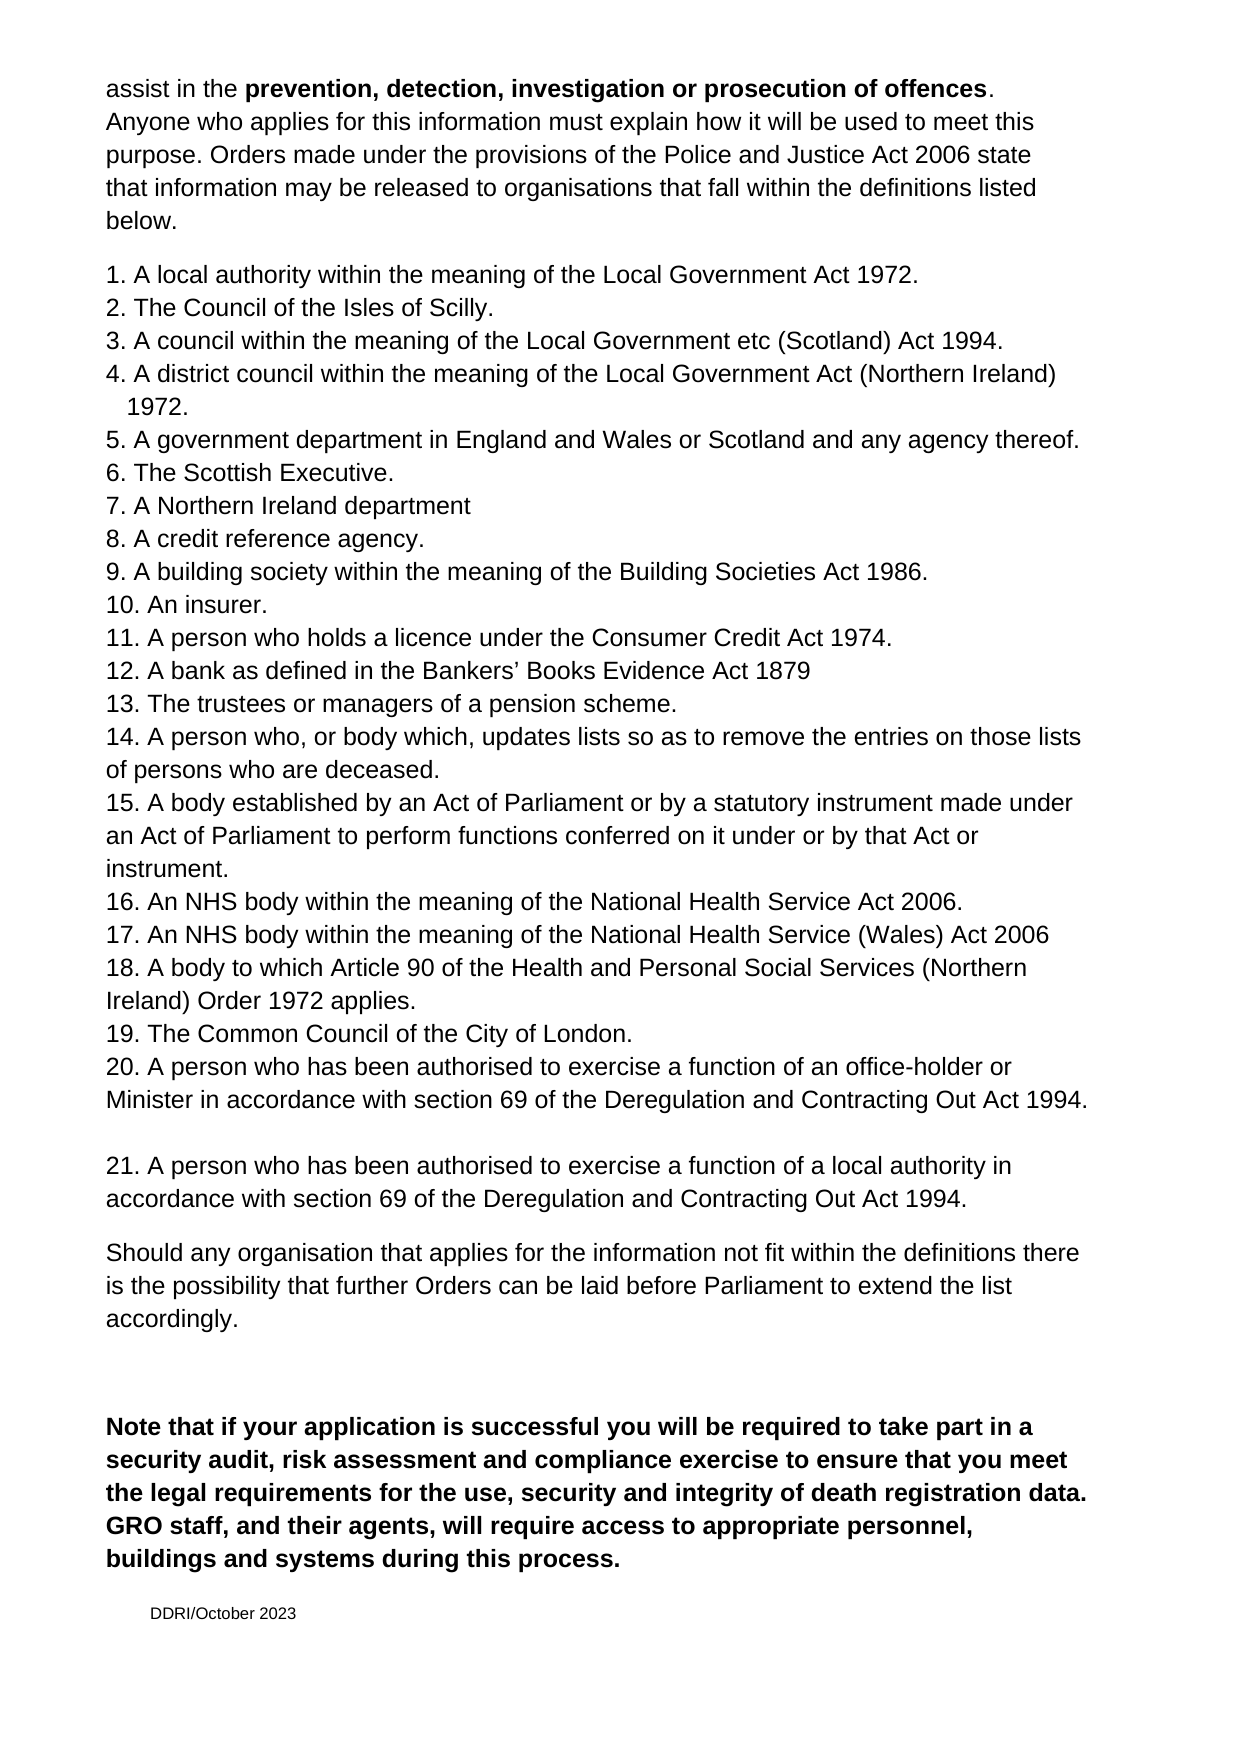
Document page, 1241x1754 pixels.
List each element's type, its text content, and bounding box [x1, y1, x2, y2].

text Note that if your application is successful you will be required to take part in a security audit, risk assessment and compliance exercise to ensure that you meet the legal requirements for the use, security and integrity of death registration data. GRO staff, and their agents, will require access to appropriate personnel, buildings and systems during this process. [106, 1412, 1090, 1573]
text Should any organisation that applies for the information not fit within the definitions there is the possibility that further Orders can be laid before Parliament to extend the list accordingly. [106, 1238, 1090, 1333]
text 1. A local authority within the meaning of the Local Government Act 1972. 2. The Council of the Isles of Scilly. 3. A council within the meaning of the Local Government etc (Scotland) Act 1994. 4. A district council within the meaning of the Local Government Act (Northern Ireland) 1972. 5. A government department in England and Wales or Scotland and any agency thereof. 6. The Scottish Executive. 7. A Northern Ireland department 8. A credit reference agency. 9. A building society within the meaning of the Building Societies Act 1986. 10. An insurer. 11. A person who holds a licence under the Consumer Credit Act 1974. 12. A bank as defined in the Bankers’ Books Evidence Act 1879 13. The trustees or managers of a pension scheme. 14. A person who, or body which, updates lists so as to remove the entries on those lists of persons who are deceased. 15. A body established by an Act of Parliament or by a statutory instrument made under an Act of Parliament to perform functions conferred on it under or by that Act or instrument. 16. An NHS body within the meaning of the National Health Service Act 2006. 17. An NHS body within the meaning of the National Health Service (Wales) Act 2006 18. A body to which Article 90 of the Health and Personal Social Services (Northern Ireland) Order 1972 applies. 19. The Common Council of the City of London. 20. A person who has been authorised to exercise a function of an office-holder or Minister in accordance with section 69 of the Deregulation and Contracting Out Act 1994. 21. A person who has been authorised to exercise a function of a local authority in accordance with section 69 of the Deregulation and Contracting Out Act 1994. [106, 260, 1090, 1213]
text assist in the prevention, detection, investigation or prosecution of offences. Anyone who applies for this information must explain how it will be used to meet this purpose. Orders made under the provisions of the Police and Justice Act 2006 state that information may be released to organisations that fall within the definitions listed below. [106, 74, 1090, 234]
